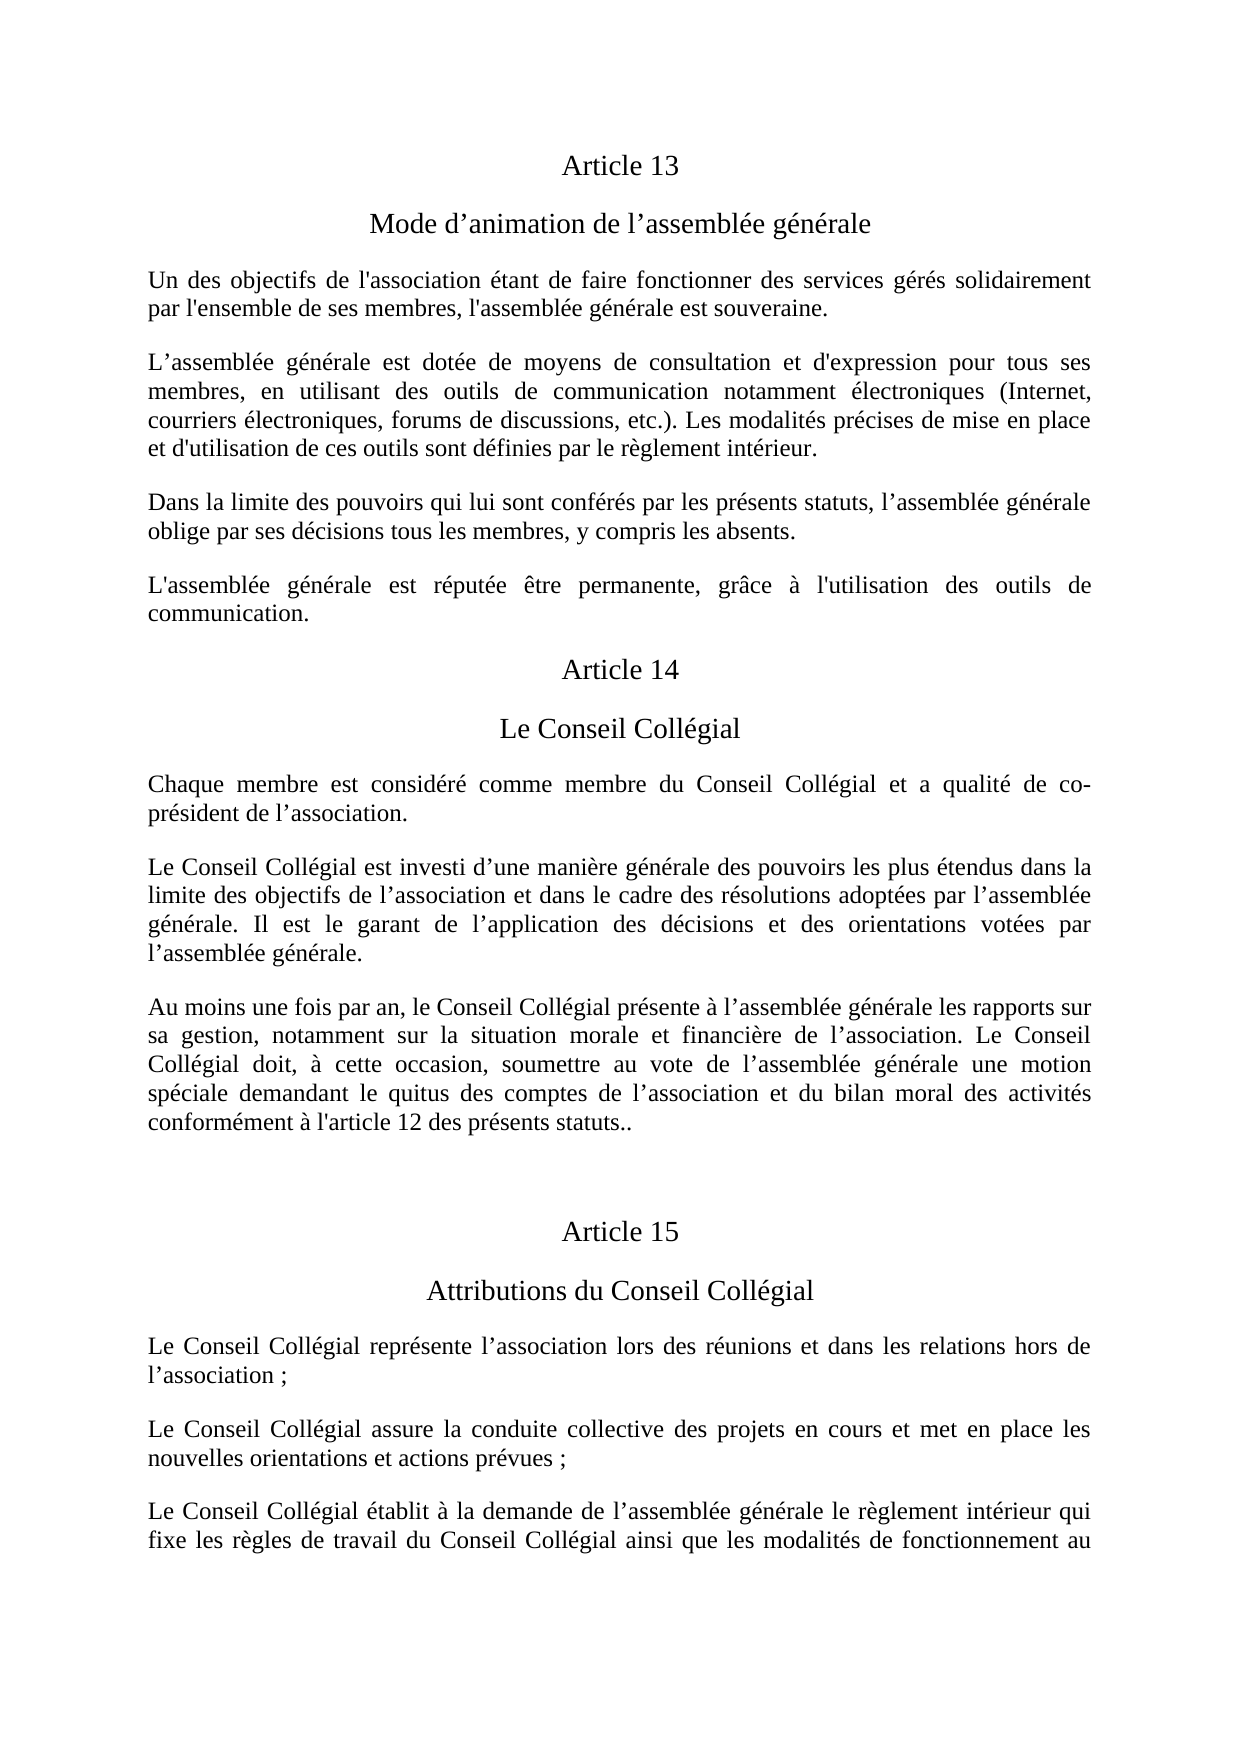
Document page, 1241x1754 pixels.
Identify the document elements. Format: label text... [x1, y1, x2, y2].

text Dans la limite des pouvoirs qui lui sont conférés par les présents statuts, l’assemblée générale oblige par ses décisions tous les membres, y compris les absents. [148, 487, 1092, 545]
text Le Conseil Collégial est investi d’une manière générale des pouvoirs les plus étendus dans la limite des objectifs de l’association et dans le cadre des résolutions adoptées par l’assemblée générale. Il est le garant de l’application des décisions et des orientations votées par l’assemblée générale. [148, 852, 1092, 967]
text Article 13 [148, 148, 1092, 181]
text Le Conseil Collégial établit à la demande de l’assemblée générale le règlement intérieur qui fixe les règles de travail du Conseil Collégial ainsi que les modalités de fonctionnement au [148, 1496, 1092, 1554]
text Le Conseil Collégial [148, 711, 1092, 744]
text L’assemblée générale est dotée de moyens de consultation et d'expression pour tous ses membres, en utilisant des outils de communication notamment électroniques (Internet, courriers électroniques, forums de discussions, etc.). Les modalités précises de mise en place et d'utilisation de ces outils sont définies par le règlement intérieur. [148, 347, 1092, 462]
text Attributions du Conseil Collégial [148, 1273, 1092, 1306]
text Un des objectifs de l'association étant de faire fonctionner des services gérés solidairement par l'ensemble de ses membres, l'assemblée générale est souveraine. [148, 265, 1092, 322]
text Le Conseil Collégial représente l’association lors des réunions et dans les relations hors de l’association ; [148, 1331, 1092, 1389]
text Article 15 [148, 1214, 1092, 1248]
text Au moins une fois par an, le Conseil Collégial présente à l’assemblée générale les rapports sur sa gestion, notamment sur la situation morale et financière de l’association. Le Conseil Collégial doit, à cette occasion, soumettre au vote de l’assemblée générale une motion spéciale demandant le quitus des comptes de l’association et du bilan moral des activités conformément à l'article 12 des présents statuts.. [148, 992, 1092, 1136]
text Le Conseil Collégial assure la conduite collective des projets en cours et met en place les nouvelles orientations et actions prévues ; [148, 1414, 1092, 1471]
text Chaque membre est considéré comme membre du Conseil Collégial et a qualité de co-président de l’association. [148, 769, 1092, 827]
text L'assemblée générale est réputée être permanente, grâce à l'utilisation des outils de communication. [148, 570, 1092, 627]
text Mode d’animation de l’assemblée générale [148, 206, 1092, 240]
text Article 14 [148, 652, 1092, 686]
